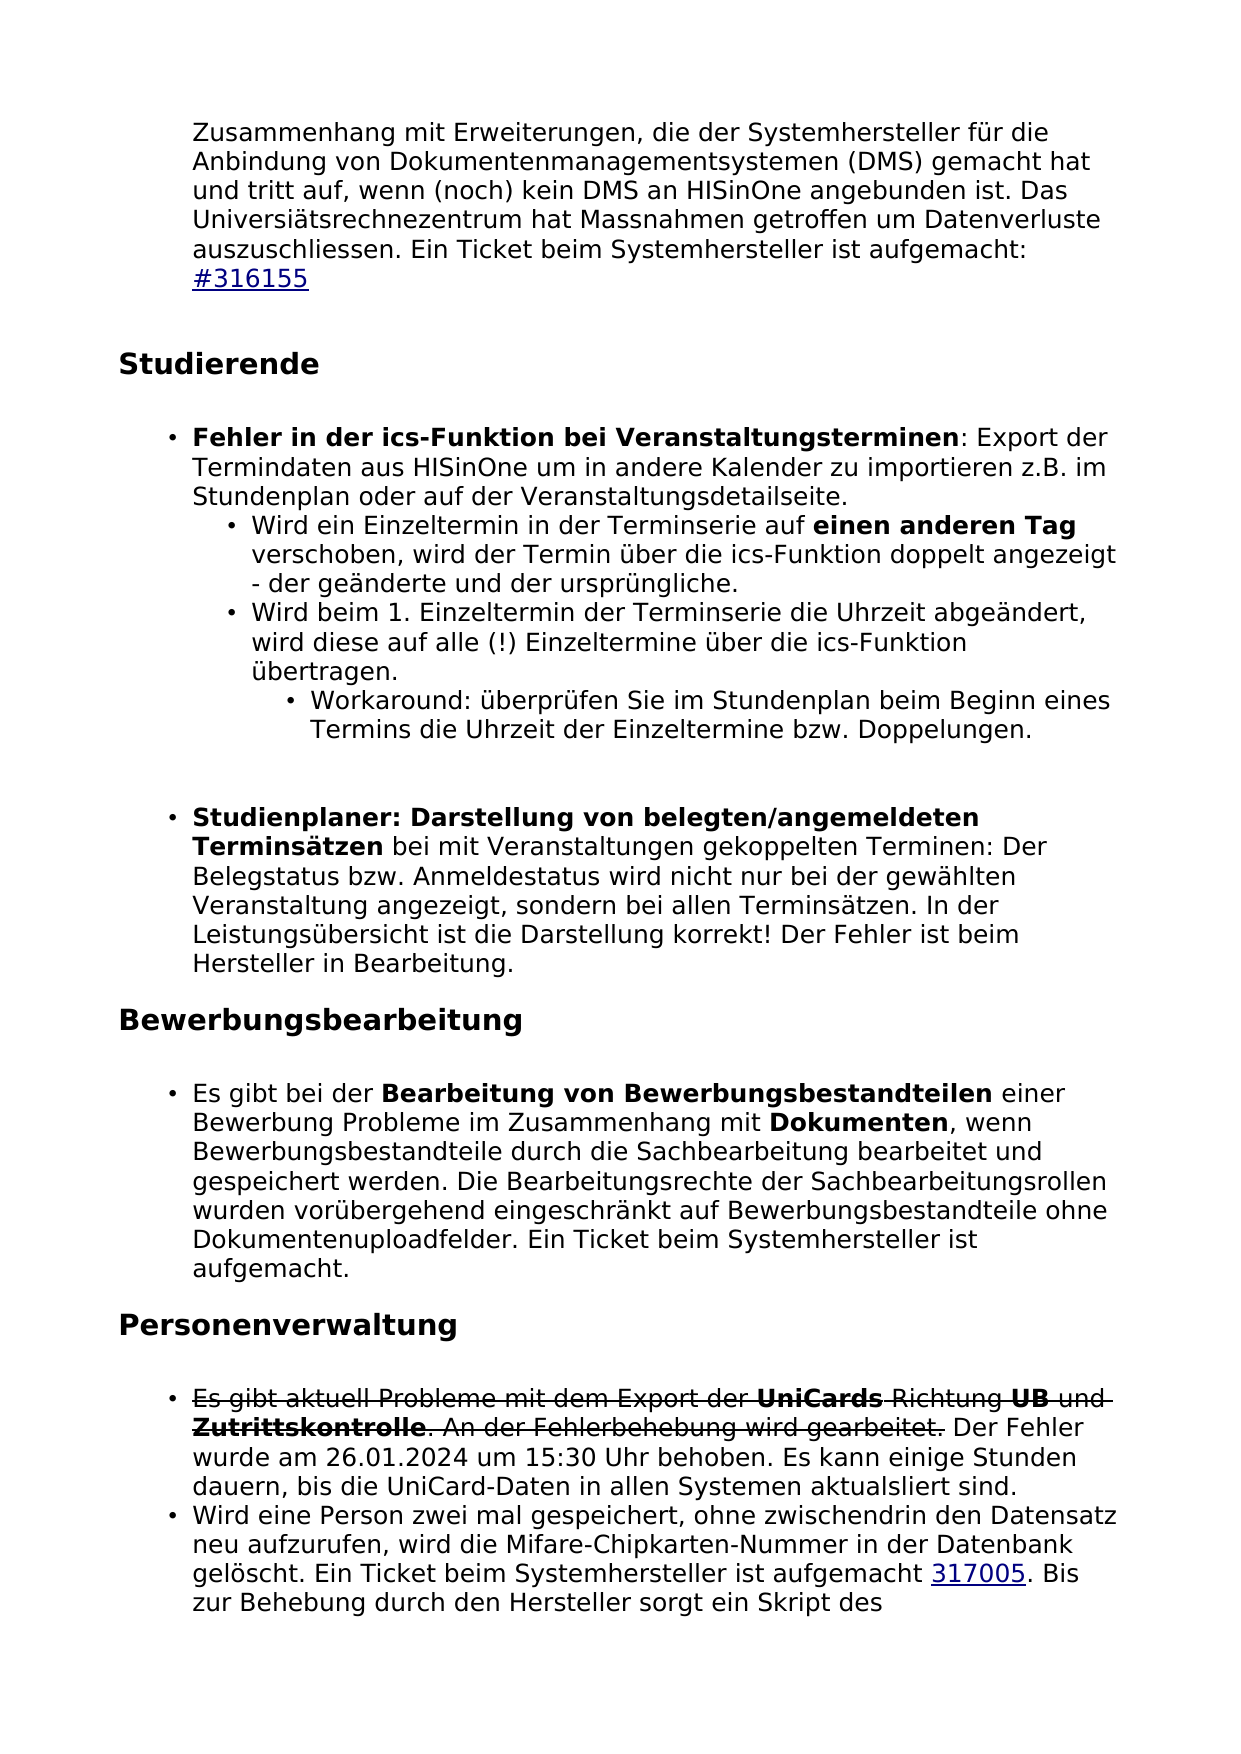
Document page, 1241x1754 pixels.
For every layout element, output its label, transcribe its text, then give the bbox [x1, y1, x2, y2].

list Wird eine Person zwei mal gespeichert, ohne zwischendrin den Datensatz neu aufzurufen, wird die Mifare-Chipkarten-Nummer in der Datenbank gelöscht. Ein Ticket beim Systemhersteller ist aufgemacht 317005. Bis zur Behebung durch den Hersteller sorgt ein Skript des [177, 1501, 1122, 1618]
list Zusammenhang mit Erweiterungen, die der Systemhersteller für die Anbindung von Dokumentenmanagementsystemen (DMS) gemacht hat und tritt auf, wenn (noch) kein DMS an HISinOne angebunden ist. Das Universiätsrechnezentrum hat Massnahmen getroffen um Datenverluste auszuschliessen. Ein Ticket beim Systemhersteller ist aufgemacht: #316155 [177, 118, 1122, 293]
subtitle Bewerbungsbearbeitung [118, 1003, 1122, 1037]
list Wird ein Einzeltermin in der Terminserie auf einen anderen Tag verschoben, wird der Termin über die ics-Funktion doppelt angezeigt - der geänderte und der ursprüngliche. [236, 511, 1122, 598]
subtitle Studierende [118, 348, 1122, 382]
subtitle Personenverwaltung [118, 1308, 1122, 1342]
list Wird beim 1. Einzeltermin der Terminserie die Uhrzeit abgeändert, wird diese auf alle (!) Einzeltermine über die ics-Funktion übertragen. [236, 598, 1122, 686]
list Es gibt aktuell Probleme mit dem Export der UniCards Richtung UB und Zutrittskontrolle. An der Fehlerbehebung wird gearbeitet. Der Fehler wurde am 26.01.2024 um 15:30 Uhr behoben. Es kann einige Stunden dauern, bis die UniCard-Daten in allen Systemen aktualsliert sind. [177, 1384, 1122, 1501]
list Workaround: überprüfen Sie im Stundenplan beim Beginn eines Termins die Uhrzeit der Einzeltermine bzw. Doppelungen. [295, 686, 1122, 744]
list Fehler in der ics-Funktion bei Veranstaltungsterminen: Export der Termindaten aus HISinOne um in andere Kalender zu importieren z.B. im Stundenplan oder auf der Veranstaltungsdetailseite. [177, 423, 1122, 511]
list Es gibt bei der Bearbeitung von Bewerbungsbestandteilen einer Bewerbung Probleme im Zusammenhang mit Dokumenten, wenn Bewerbungsbestandteile durch die Sachbearbeitung bearbeitet und gespeichert werden. Die Bearbeitungsrechte der Sachbearbeitungsrollen wurden vorübergehend eingeschränkt auf Bewerbungsbestandteile ohne Dokumentenuploadfelder. Ein Ticket beim Systemhersteller ist aufgemacht. [177, 1079, 1122, 1283]
list Studienplaner: Darstellung von belegten/angemeldeten Terminsätzen bei mit Veranstaltungen gekoppelten Terminen: Der Belegstatus bzw. Anmeldestatus wird nicht nur bei der gewählten Veranstaltung angezeigt, sondern bei allen Terminsätzen. In der Leistungsübersicht ist die Darstellung korrekt! Der Fehler ist beim Hersteller in Bearbeitung. [177, 803, 1122, 978]
